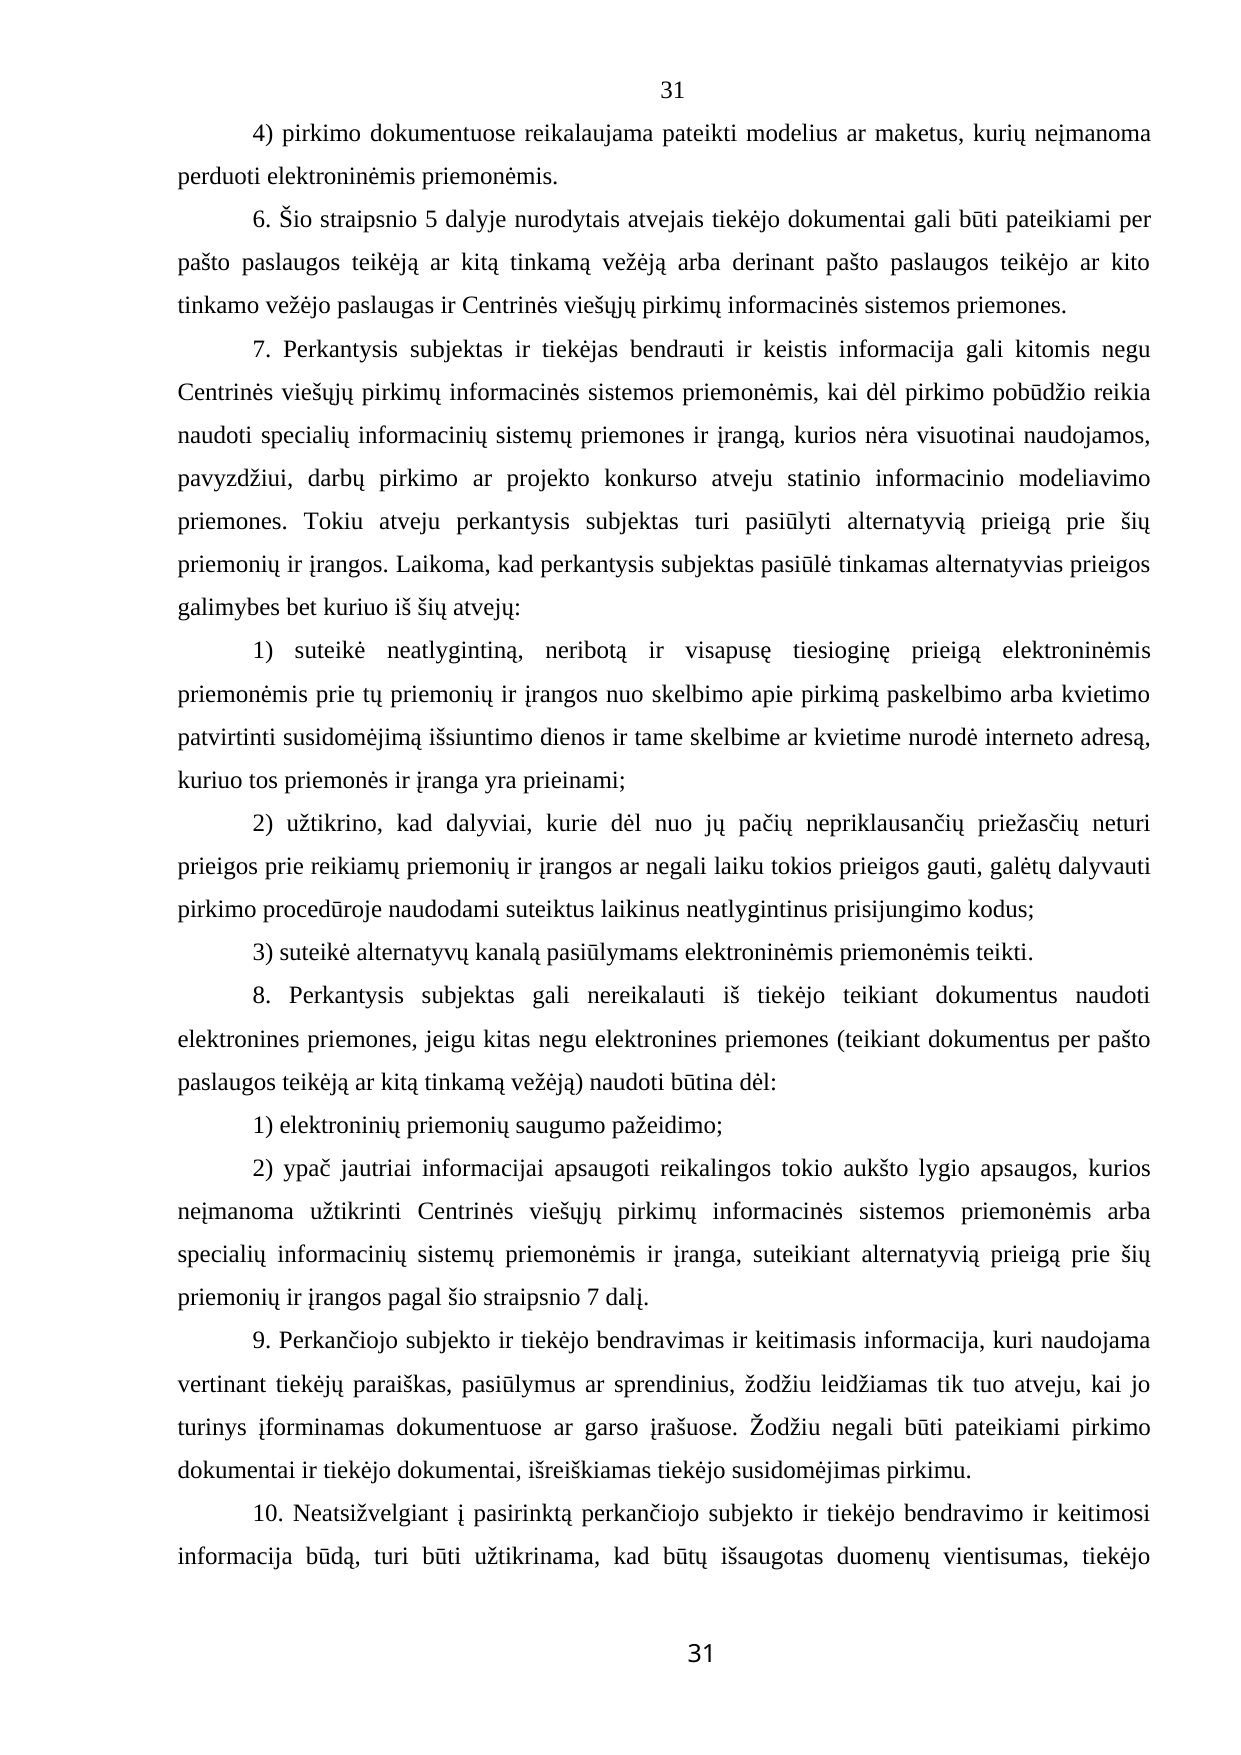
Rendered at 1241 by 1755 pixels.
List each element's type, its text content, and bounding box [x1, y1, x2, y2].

text 2) ypač jautriai informacijai apsaugoti reikalingos tokio aukšto lygio apsaugos, kurios neįmanoma užtikrinti Centrinės viešųjų pirkimų informacinės sistemos priemonėmis arba specialių informacinių sistemų priemonėmis ir įranga, suteikiant alternatyvią prieigą prie šių priemonių ir įrangos pagal šio straipsnio 7 dalį. [177, 1153, 1152, 1311]
text 4) pirkimo dokumentuose reikalaujama pateikti modelius ar maketus, kurių neįmanoma perduoti elektroninėmis priemonėmis. [177, 118, 1152, 190]
text 1) elektroninių priemonių saugumo pažeidimo; [177, 1110, 1152, 1139]
text 8. Perkantysis subjektas gali nereikalauti iš tiekėjo teikiant dokumentus naudoti elektronines priemones, jeigu kitas negu elektronines priemones (teikiant dokumentus per pašto paslaugos teikėją ar kitą tinkamą vežėją) naudoti būtina dėl: [177, 981, 1152, 1096]
text 6. Šio straipsnio 5 dalyje nurodytais atvejais tiekėjo dokumentai gali būti pateikiami per pašto paslaugos teikėją ar kitą tinkamą vežėją arba derinant pašto paslaugos teikėjo ar kito tinkamo vežėjo paslaugas ir Centrinės viešųjų pirkimų informacinės sistemos priemones. [177, 204, 1152, 319]
text 3) suteikė alternatyvų kanalą pasiūlymams elektroninėmis priemonėmis teikti. [177, 937, 1152, 966]
text 1) suteikė neatlygintiną, neribotą ir visapusę tiesioginę prieigą elektroninėmis priemonėmis prie tų priemonių ir įrangos nuo skelbimo apie pirkimą paskelbimo arba kvietimo patvirtinti susidomėjimą išsiuntimo dienos ir tame skelbime ar kvietime nurodė interneto adresą, kuriuo tos priemonės ir įranga yra prieinami; [177, 636, 1152, 794]
text 10. Neatsižvelgiant į pasirinktą perkančiojo subjekto ir tiekėjo bendravimo ir keitimosi informacija būdą, turi būti užtikrinama, kad būtų išsaugotas duomenų vientisumas, tiekėjo [177, 1498, 1152, 1570]
text 2) užtikrino, kad dalyviai, kurie dėl nuo jų pačių nepriklausančių priežasčių neturi prieigos prie reikiamų priemonių ir įrangos ar negali laiku tokios prieigos gauti, galėtų dalyvauti pirkimo procedūroje naudodami suteiktus laikinus neatlygintinus prisijungimo kodus; [177, 808, 1152, 923]
text 7. Perkantysis subjektas ir tiekėjas bendrauti ir keistis informacija gali kitomis negu Centrinės viešųjų pirkimų informacinės sistemos priemonėmis, kai dėl pirkimo pobūdžio reikia naudoti specialių informacinių sistemų priemones ir įrangą, kurios nėra visuotinai naudojamos, pavyzdžiui, darbų pirkimo ar projekto konkurso atveju statinio informacinio modeliavimo priemones. Tokiu atveju perkantysis subjektas turi pasiūlyti alternatyvią prieigą prie šių priemonių ir įrangos. Laikoma, kad perkantysis subjektas pasiūlė tinkamas alternatyvias prieigos galimybes bet kuriuo iš šių atvejų: [177, 334, 1152, 621]
text 9. Perkančiojo subjekto ir tiekėjo bendravimas ir keitimasis informacija, kuri naudojama vertinant tiekėjų paraiškas, pasiūlymus ar sprendinius, žodžiu leidžiamas tik tuo atveju, kai jo turinys įforminamas dokumentuose ar garso įrašuose. Žodžiu negali būti pateikiami pirkimo dokumentai ir tiekėjo dokumentai, išreiškiamas tiekėjo susidomėjimas pirkimu. [177, 1326, 1152, 1484]
